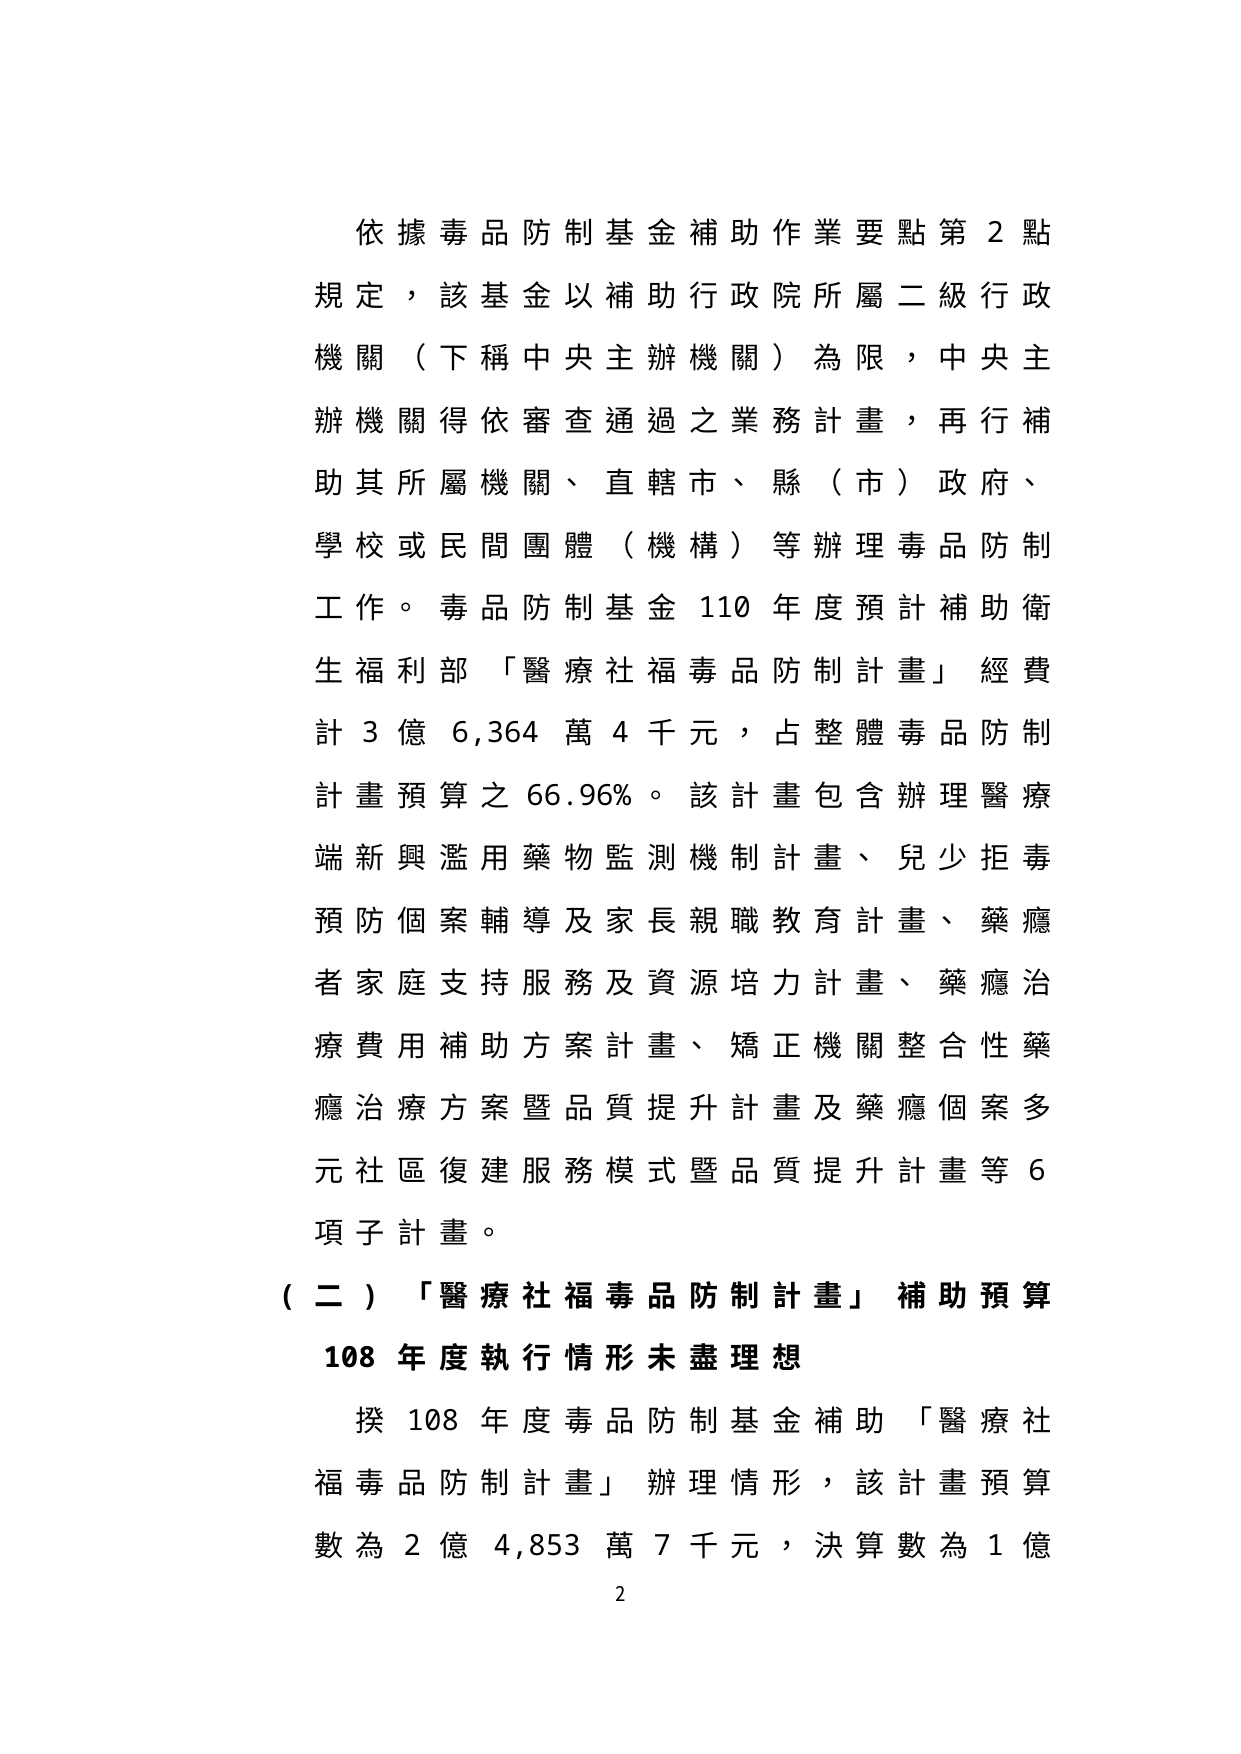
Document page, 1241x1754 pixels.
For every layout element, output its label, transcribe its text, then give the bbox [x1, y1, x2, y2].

text (二)「醫療社福毒品防制計畫」補助預算108年度執行情形未盡理想 [242, 1252, 1058, 1377]
text 依據毒品防制基金補助作業要點第2點規定，該基金以補助行政院所屬二級行政機關（下稱中央主辦機關）為限，中央主辦機關得依審查通過之業務計畫，再行補助其所屬機關、直轄市、縣（市）政府、學校或民間團體（機構）等辦理毒品防制工作。毒品防制基金110年度預計補助衛生福利部「醫療社福毒品防制計畫」經費計3億6,364萬4千元，占整體毒品防制計畫預算之66.96%。該計畫包含辦理醫療端新興濫用藥物監測機制計畫、兒少拒毒預防個案輔導及家長親職教育計畫、藥癮者家庭支持服務及資源培力計畫、藥癮治療費用補助方案計畫、矯正機關整合性藥癮治療方案暨品質提升計畫及藥癮個案多元社區復建服務模式暨品質提升計畫等6項子計畫。 [271, 189, 1058, 1252]
text 揆108年度毒品防制基金補助「醫療社福毒品防制計畫」辦理情形，該計畫預算數為2億4,853萬7千元，決算數為1億 [271, 1377, 1058, 1564]
